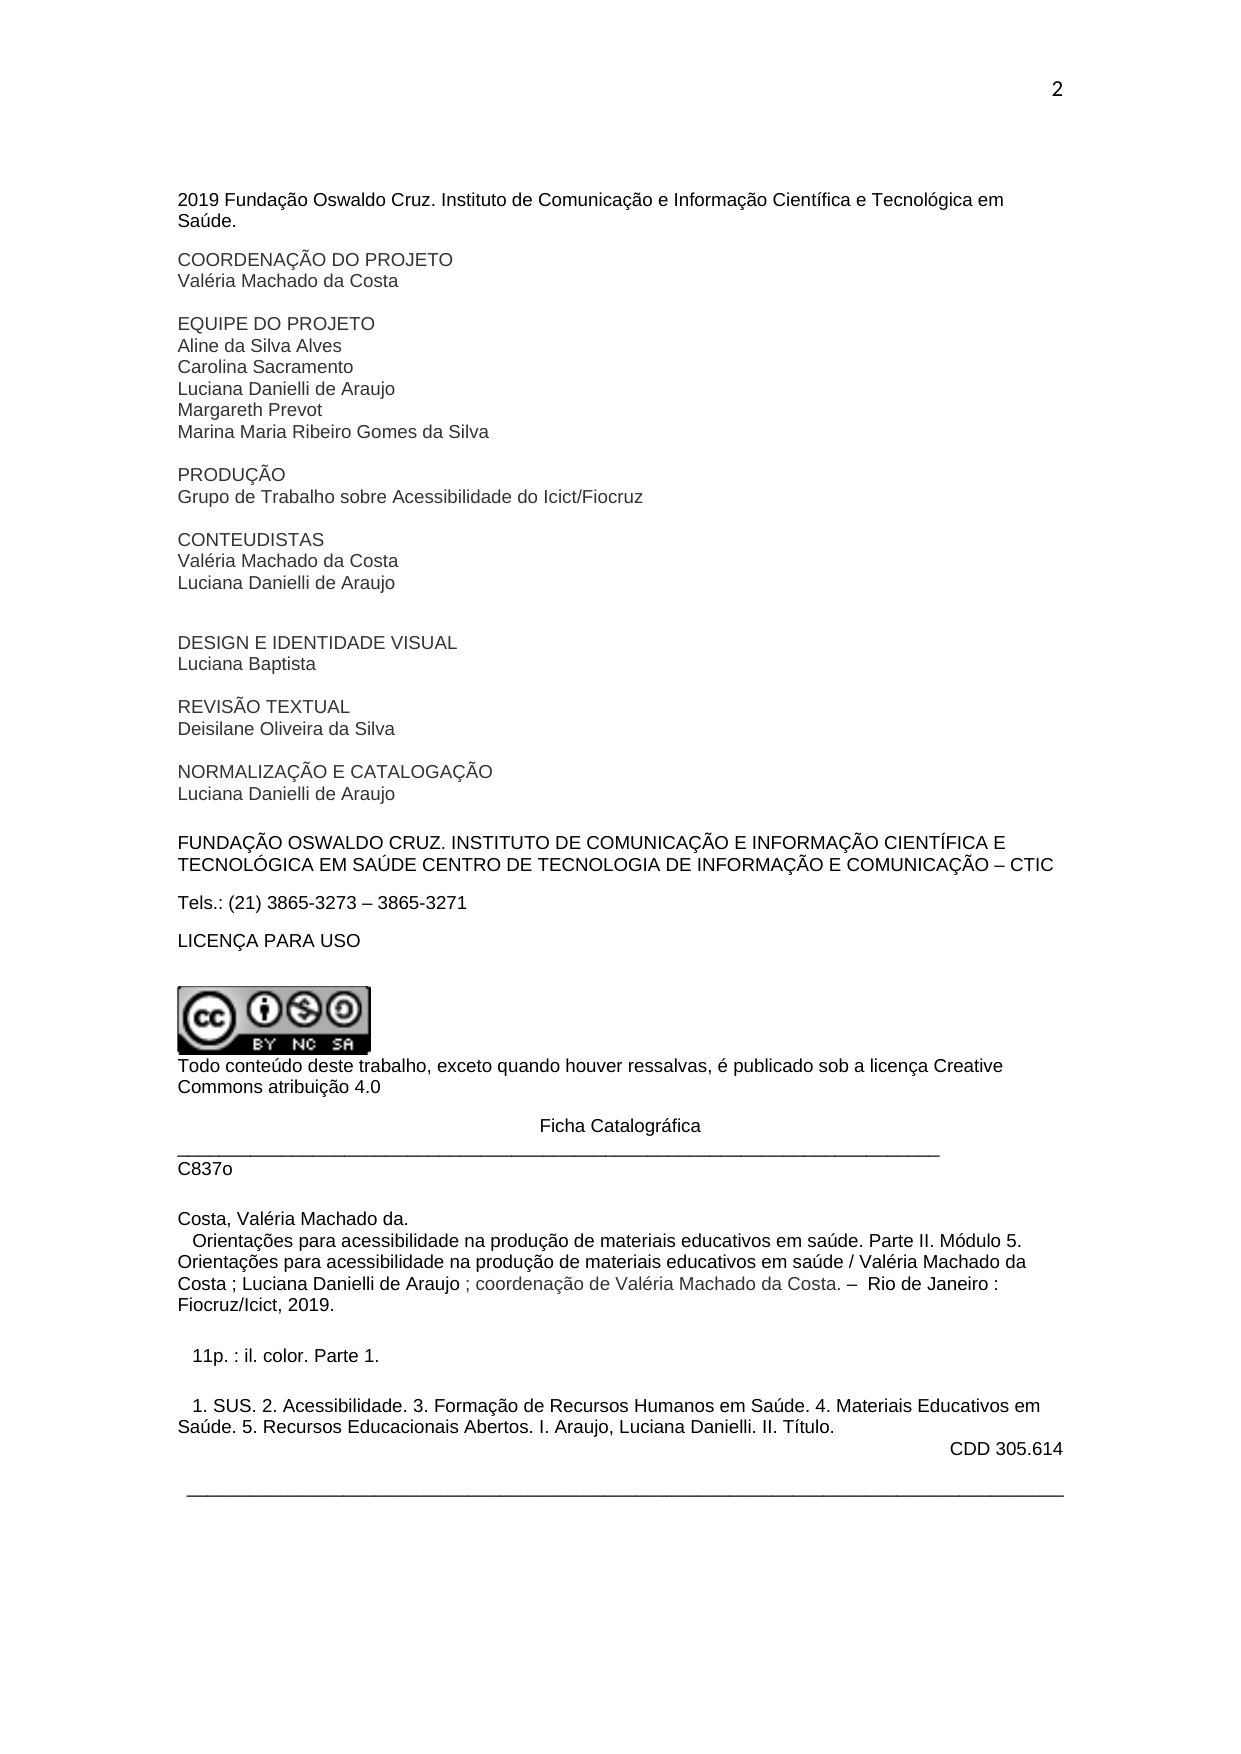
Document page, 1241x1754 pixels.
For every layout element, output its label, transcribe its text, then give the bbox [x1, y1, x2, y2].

text COORDENAÇÃO DO PROJETO Valéria Machado da Costa EQUIPE DO PROJETO Aline da Silva Alves Carolina Sacramento Luciana Danielli de Araujo Margareth Prevot Marina Maria Ribeiro Gomes da Silva PRODUÇÃO Grupo de Trabalho sobre Acessibilidade do Icict/Fiocruz CONTEUDISTAS Valéria Machado da Costa Luciana Danielli de Araujo [177, 248, 1063, 593]
text FUNDAÇÃO OSWALDO CRUZ. INSTITUTO DE COMUNICAÇÃO E INFORMAÇÃO CIENTÍFICA E TECNOLÓGICA EM SAÚDE CENTRO DE TECNOLOGIA DE INFORMAÇÃO E COMUNICAÇÃO – CTIC [177, 832, 1063, 875]
text DESIGN E IDENTIDADE VISUAL Luciana Baptista REVISÃO TEXTUAL Deisilane Oliveira da Silva NORMALIZAÇÃO E CATALOGAÇÃO Luciana Danielli de Araujo [177, 610, 1063, 832]
text Costa, Valéria Machado da. [177, 1208, 1063, 1229]
text 2019 Fundação Oswaldo Cruz. Instituto de Comunicação e Informação Científica e Tecnológica em Saúde. [177, 188, 1063, 232]
text 11p. : il. color. Parte 1. [177, 1344, 1063, 1366]
text LICENÇA PARA USO [177, 930, 1063, 952]
text _________________________________________________________________________ [177, 1136, 1063, 1158]
text Ficha Catalográfica [177, 1114, 1063, 1136]
text Todo conteúdo deste trabalho, exceto quando houver ressalvas, é publicado sob a licença Creative Commons atribuição 4.0 [177, 1055, 1063, 1098]
text C837o [177, 1158, 1063, 1179]
text Tels.: (21) 3865-3273 – 3865-3271 [177, 892, 1063, 913]
text 1. SUS. 2. Acessibilidade. 3. Formação de Recursos Humanos em Saúde. 4. Materiais Educativos em Saúde. 5. Recursos Educacionais Abertos. I. Araujo, Luciana Danielli. II. Título. [177, 1395, 1063, 1438]
text CDD 305.614 [177, 1438, 1063, 1459]
text ____________________________________________________________________________________ [177, 1476, 1063, 1498]
text Orientações para acessibilidade na produção de materiais educativos em saúde. Parte II. Módulo 5. Orientações para acessibilidade na produção de materiais educativos em saúde / Valéria Machado da Costa ; Luciana Danielli de Araujo ; coordenação de Valéria Machado da Costa. – Rio de Janeiro : Fiocruz/Icict, 2019. [177, 1229, 1063, 1316]
